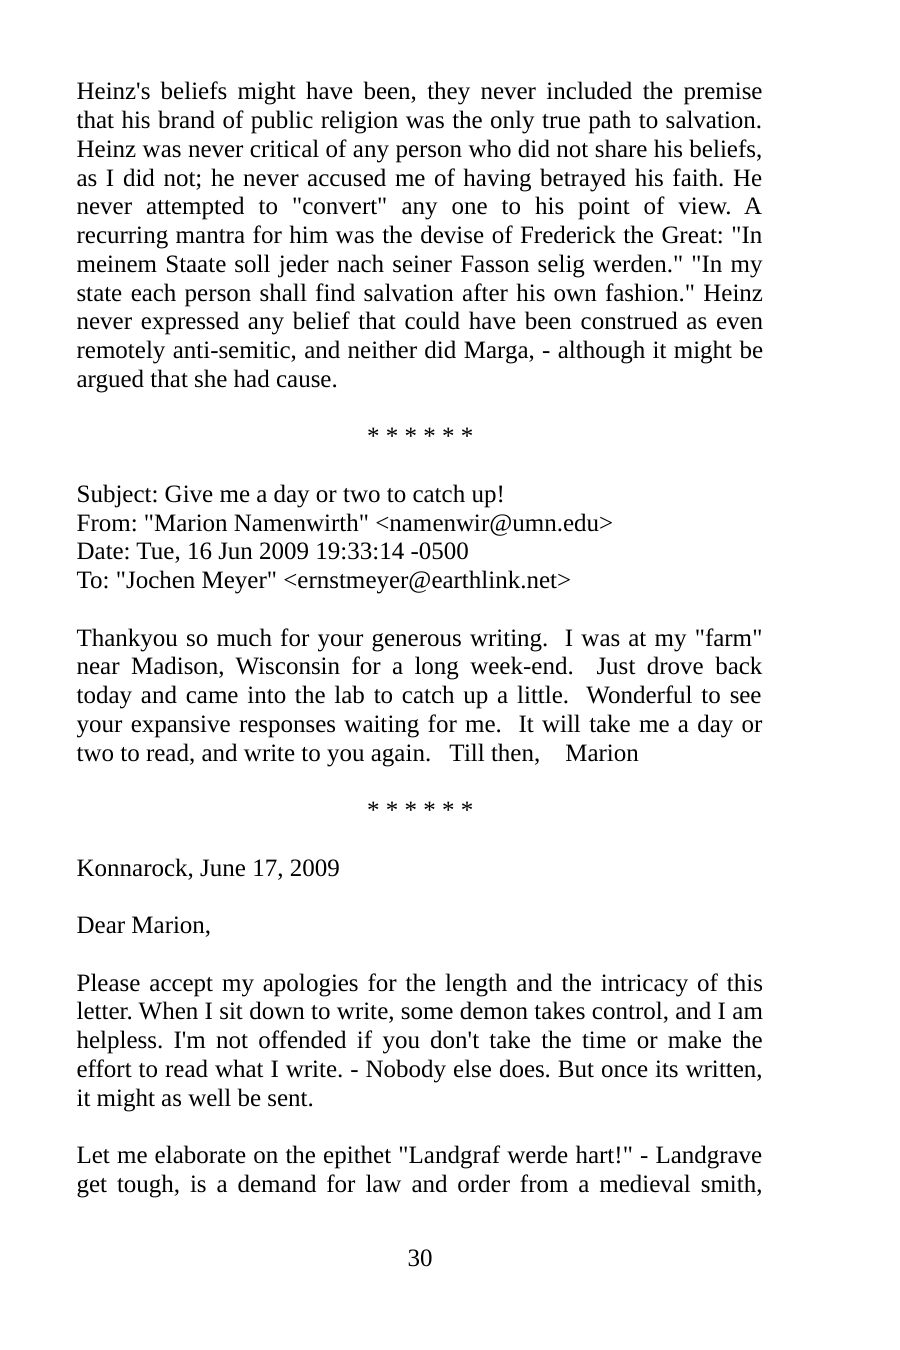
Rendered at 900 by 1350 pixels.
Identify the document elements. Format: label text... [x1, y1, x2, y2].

text Heinz's beliefs might have been, they never included the premise that his brand of public religion was the only true path to salvation. Heinz was never critical of any person who did not share his beliefs, as I did not; he never accused me of having betrayed his faith. He never attempted to "convert" any one to his point of view. A recurring mantra for him was the devise of Frederick the Great: "In meinem Staate soll jeder nach seiner Fasson selig werden." "In my state each person shall find salvation after his own fashion." Heinz never expressed any belief that could have been construed as even remotely anti-semitic, and neither did Marga, - although it might be argued that she had cause. [76, 76, 763, 393]
text Dear Marion, [76, 910, 763, 939]
text * * * * * * [76, 795, 763, 824]
text From: "Marion Namenwirth" <namenwir@umn.edu> [76, 508, 763, 536]
text To: "Jochen Meyer" <ernstmeyer@earthlink.net> [76, 565, 763, 594]
text Date: Tue, 16 Jun 2009 19:33:14 -0500 [76, 536, 763, 565]
text Thankyou so much for your generous writing. I was at my "farm" near Madison, Wisconsin for a long week-end. Just drove back today and came into the lab to catch up a little. Wonderful to see your expansive responses waiting for me. It will take me a day or two to read, and write to you again. Till then, Marion [76, 623, 763, 766]
text Konnarock, June 17, 2009 [76, 853, 763, 881]
text Subject: Give me a day or two to catch up! [76, 479, 763, 508]
text * * * * * * [76, 421, 763, 450]
text Let me elaborate on the epithet "Landgraf werde hart!" - Landgrave get tough, is a demand for law and order from a medieval smith, [76, 1140, 763, 1198]
text Please accept my apologies for the length and the intricacy of this letter. When I sit down to write, some demon takes control, and I am helpless. I'm not offended if you don't take the time or make the effort to read what I write. - Nobody else does. But once its written, it might as well be sent. [76, 968, 763, 1111]
